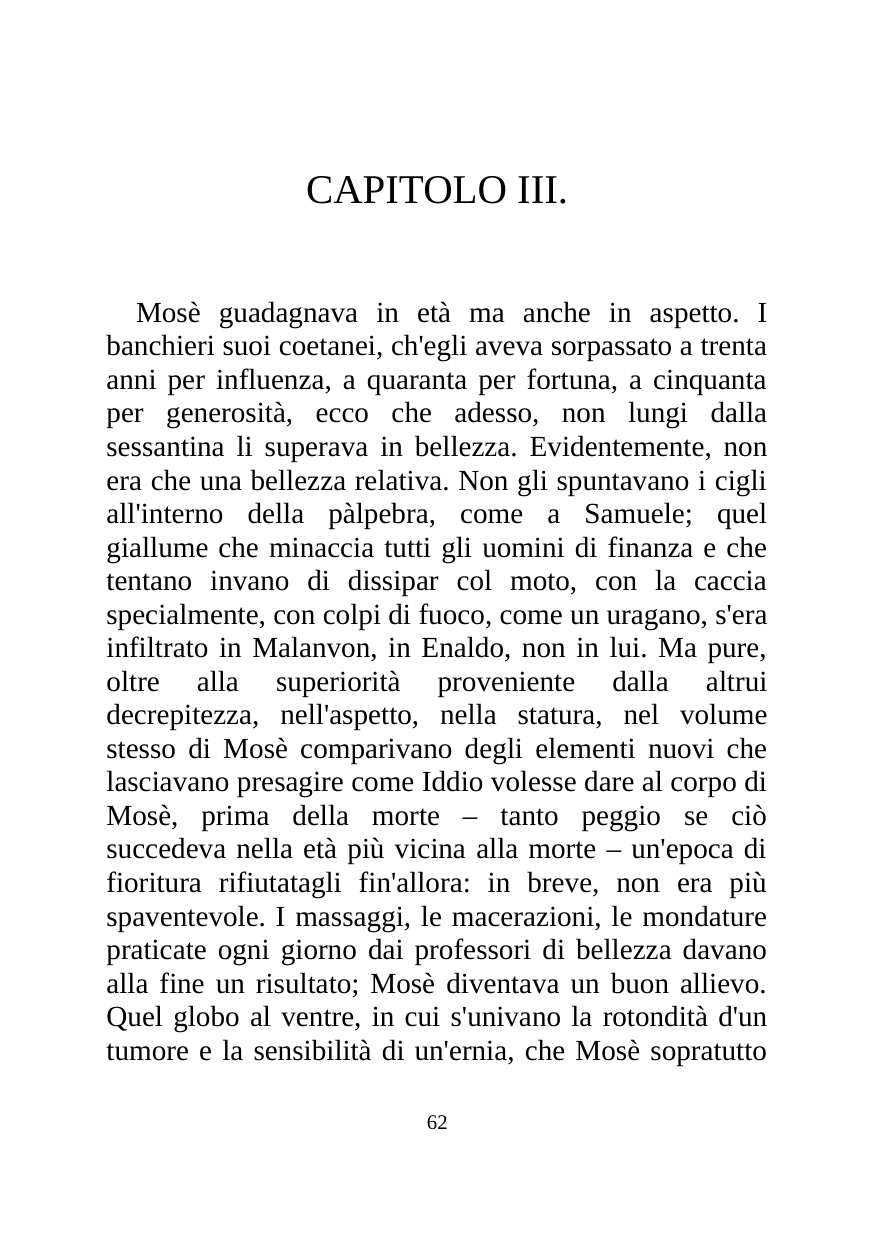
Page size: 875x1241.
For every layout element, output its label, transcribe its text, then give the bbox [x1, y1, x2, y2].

subtitle CAPITOLO III. [106, 165, 768, 212]
text Mosè guadagnava in età ma anche in aspetto. I banchieri suoi coetanei, ch'egli aveva sorpassato a trenta anni per influenza, a quaranta per fortuna, a cinquanta per generosità, ecco che adesso, non lungi dalla sessantina li superava in bellezza. Evidentemente, non era che una bellezza relativa. Non gli spuntavano i cigli all'interno della pàlpebra, come a Samuele; quel giallume che minaccia tutti gli uomini di finanza e che tentano invano di dissipar col moto, con la caccia specialmente, con colpi di fuoco, come un uragano, s'era infiltrato in Malanvon, in Enaldo, non in lui. Ma pure, oltre alla superiorità proveniente dalla altrui decrepitezza, nell'aspetto, nella statura, nel volume stesso di Mosè comparivano degli elementi nuovi che lasciavano presagire come Iddio volesse dare al corpo di Mosè, prima della morte – tanto peggio se ciò succedeva nella età più vicina alla morte – un'epoca di fioritura rifiutatagli fin'allora: in breve, non era più spaventevole. I massaggi, le macerazioni, le mondature praticate ogni giorno dai professori di bellezza davano alla fine un risultato; Mosè diventava un buon allievo. Quel globo al ventre, in cui s'univano la rotondità d'un tumore e la sensibilità di un'ernia, che Mosè sopratutto [106, 295, 768, 1066]
